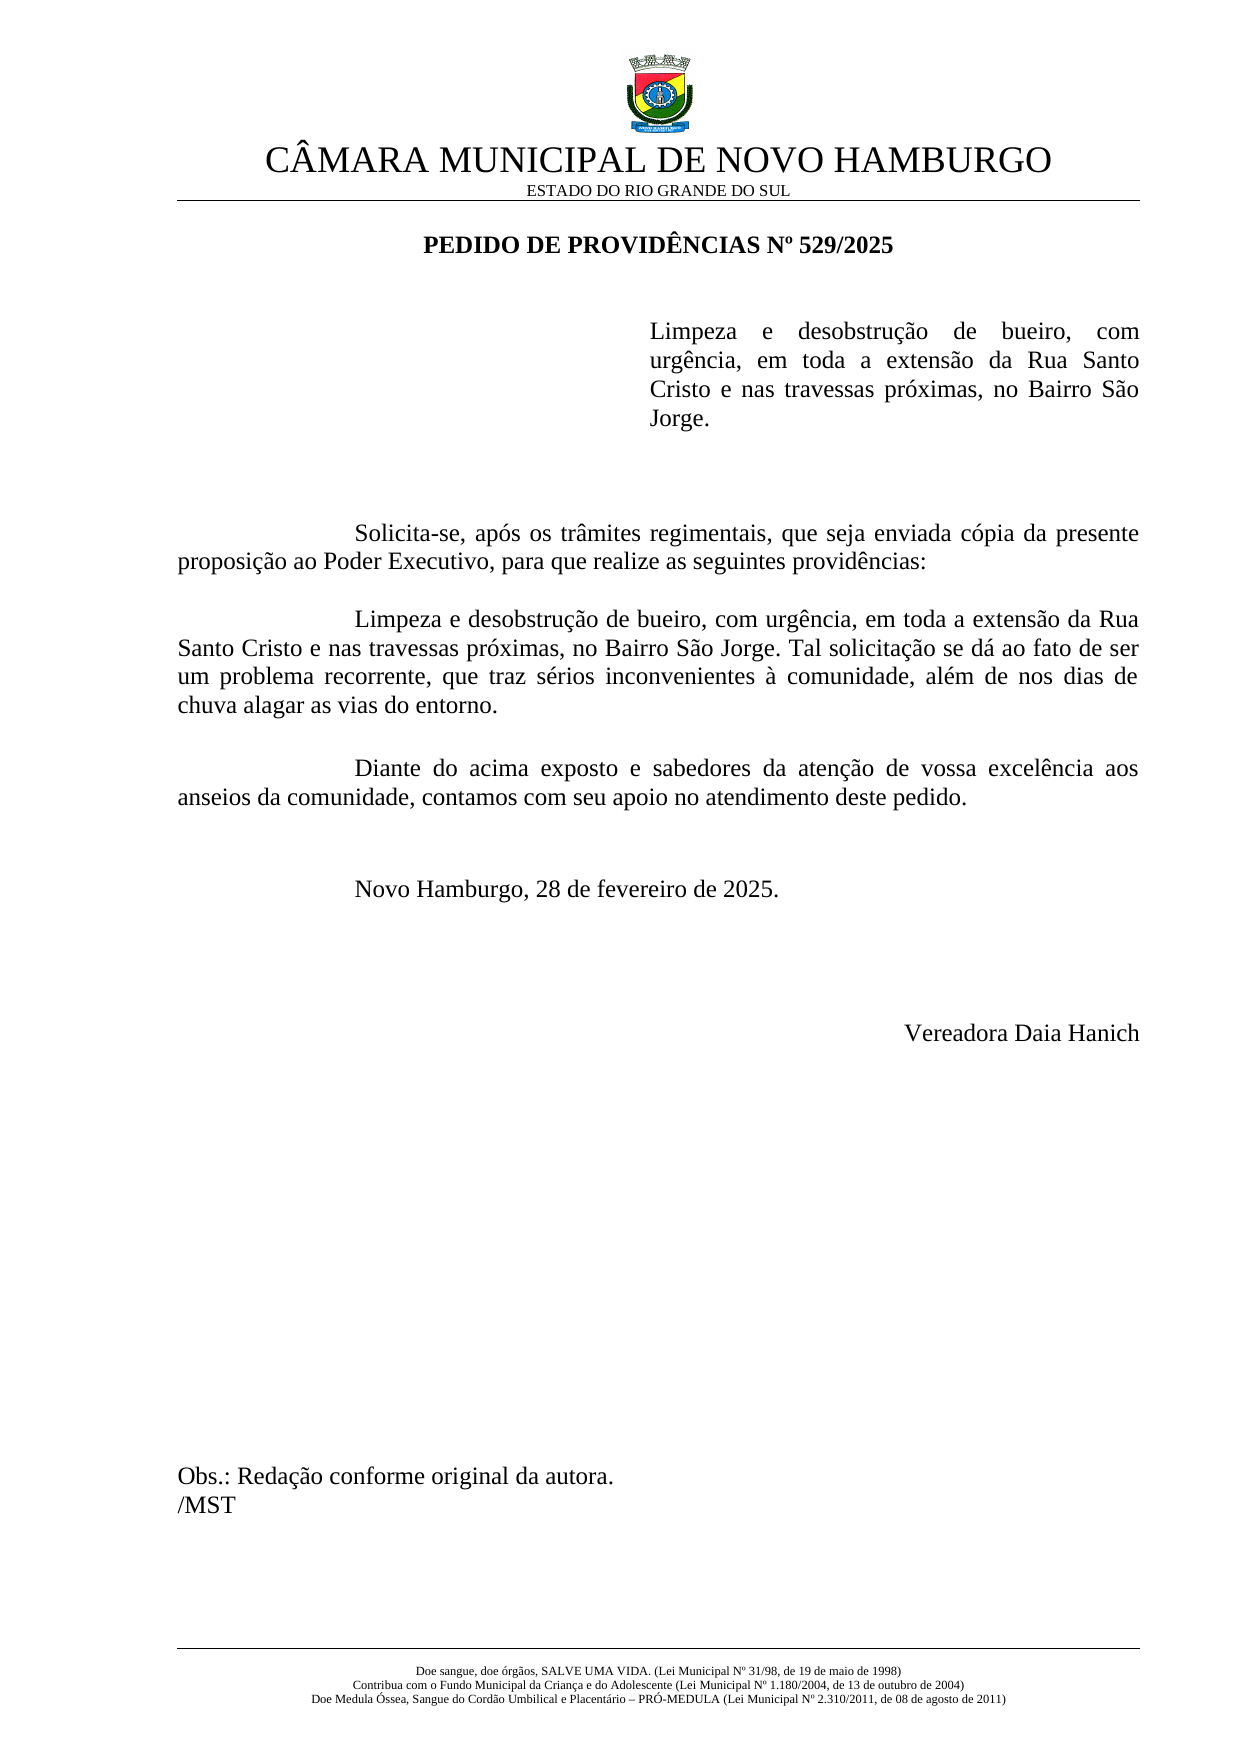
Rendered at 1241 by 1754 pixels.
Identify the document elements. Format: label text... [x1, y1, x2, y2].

text PEDIDO DE PROVIDÊNCIAS Nº 529/2025 [177, 230, 1140, 259]
text Vereadora Daia Hanich [177, 1018, 1140, 1047]
text Obs.: Redação conforme original da autora. [177, 1461, 1140, 1490]
text /MST [177, 1490, 1140, 1519]
text Limpeza e desobstrução de bueiro, com urgência, em toda a extensão da Rua Santo Cristo e nas travessas próximas, no Bairro São Jorge. Tal solicitação se dá ao fato de ser um problema recorrente, que traz sérios inconvenientes à comunidade, além de nos dias de chuva alagar as vias do entorno. [177, 604, 1140, 719]
text Novo Hamburgo, 28 de fevereiro de 2025. [177, 874, 1140, 903]
text Limpeza e desobstrução de bueiro, com urgência, em toda a extensão da Rua Santo Cristo e nas travessas próximas, no Bairro São Jorge. [649, 316, 1140, 431]
picture [621, 48, 696, 137]
text Diante do acima exposto e sabedores da atenção de vossa excelência aos anseios da comunidade, contamos com seu apoio no atendimento deste pedido. [177, 753, 1140, 811]
text Solicita-se, após os trâmites regimentais, que seja enviada cópia da presente proposição ao Poder Executivo, para que realize as seguintes providências: [177, 518, 1140, 575]
